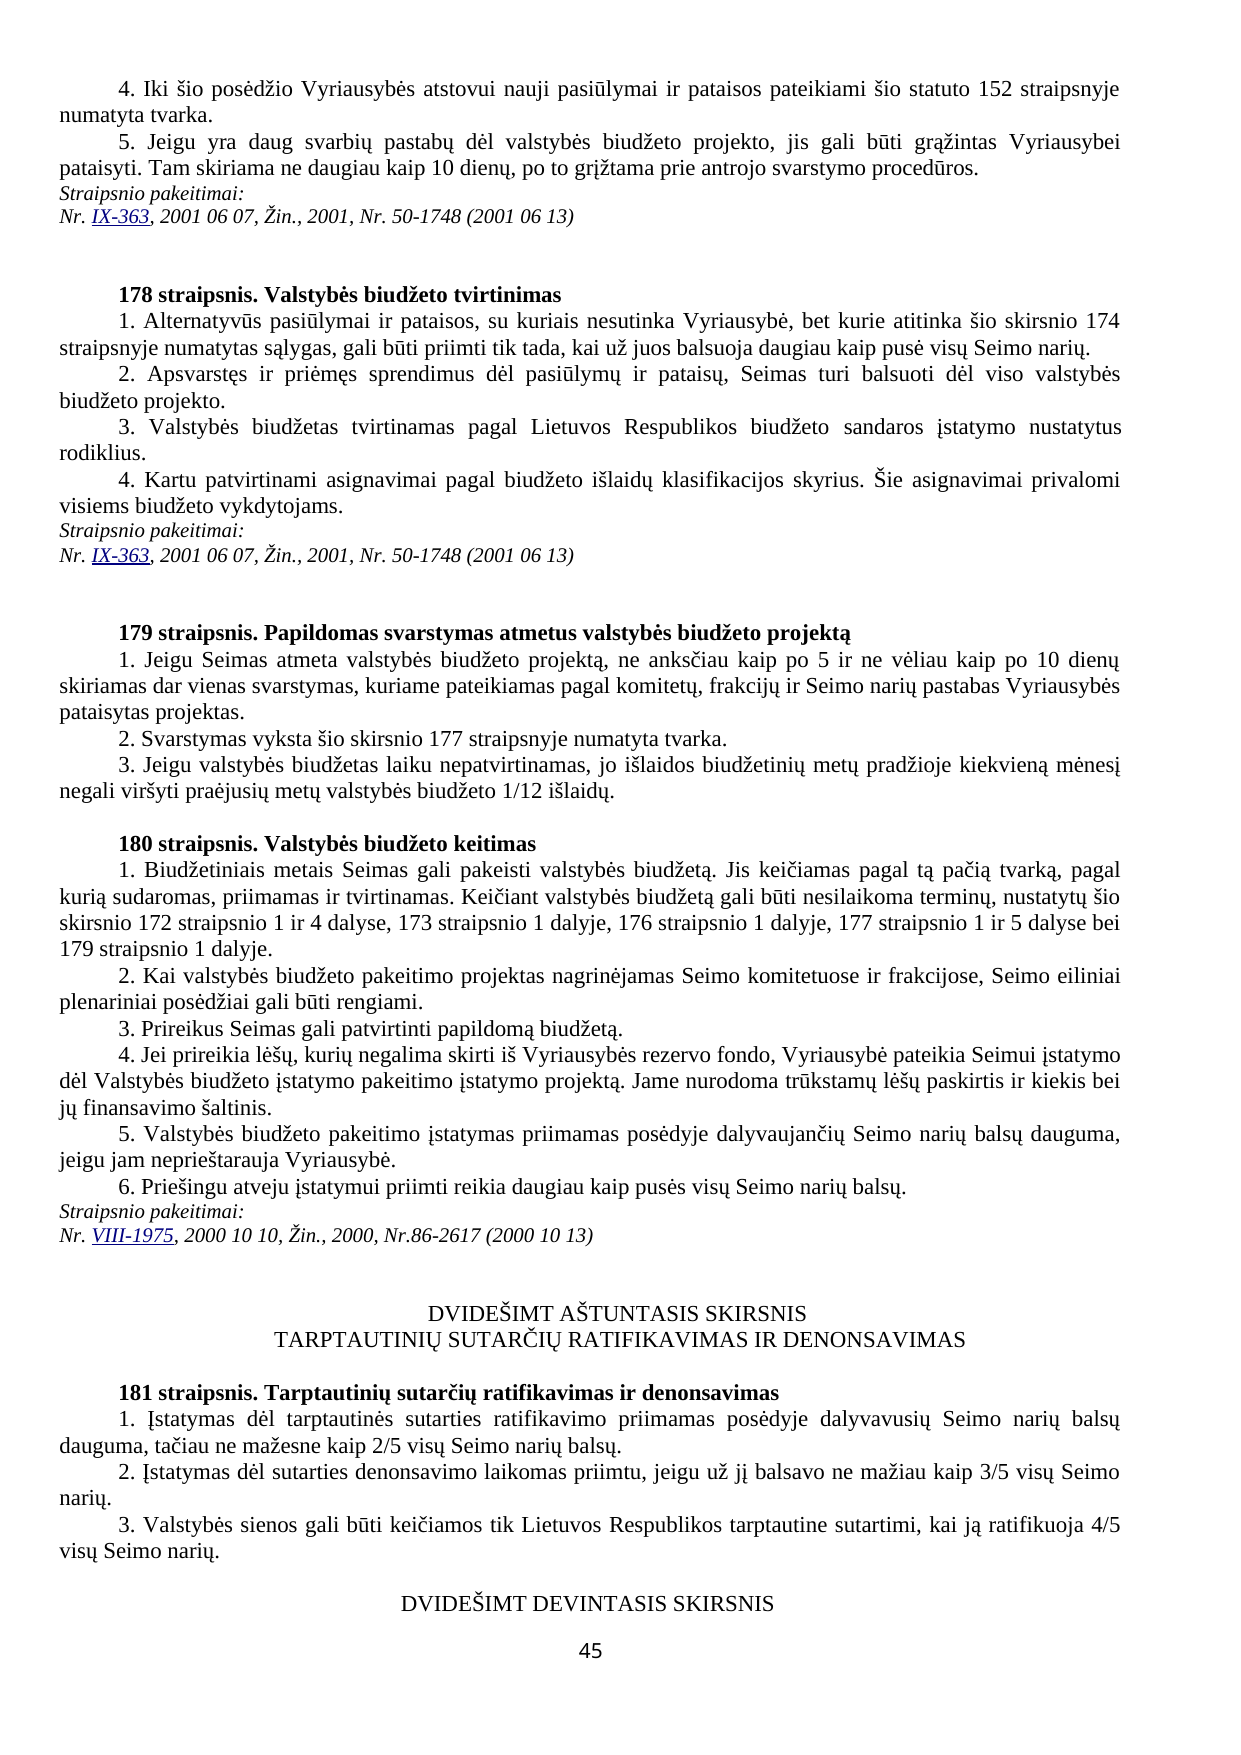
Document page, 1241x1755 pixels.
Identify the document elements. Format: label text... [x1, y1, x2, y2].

text 5. Valstybės biudžeto pakeitimo įstatymas priimamas posėdyje dalyvaujančių Seimo narių balsų dauguma, jeigu jam neprieštarauja Vyriausybė. [59, 1120, 1122, 1173]
text 4. Jei prireikia lėšų, kurių negalima skirti iš Vyriausybės rezervo fondo, Vyriausybė pateikia Seimui įstatymo dėl Valstybės biudžeto įstatymo pakeitimo įstatymo projektą. Jame nurodoma trūkstamų lėšų paskirtis ir kiekis bei jų finansavimo šaltinis. [59, 1041, 1122, 1120]
text DVIDEŠIMT AŠTUNTASIS SKIRSNIS [59, 1300, 1122, 1326]
text 3. Valstybės sienos gali būti keičiamos tik Lietuvos Respublikos tarptautine sutartimi, kai ją ratifikuoja 4/5 visų Seimo narių. [59, 1511, 1122, 1563]
text DVIDEŠIMT DEVINTASIS SKIRSNIS [59, 1590, 1122, 1616]
text 179 straipsnis. Papildomas svarstymas atmetus valstybės biudžeto projektą [59, 619, 1122, 646]
text TARPTAUTINIŲ SUTARČIŲ RATIFIKAVIMAS IR DENONSAVIMAS [59, 1326, 1122, 1353]
text 1. Įstatymas dėl tarptautinės sutarties ratifikavimo priimamas posėdyje dalyvavusių Seimo narių balsų dauguma, tačiau ne mažesne kaip 2/5 visų Seimo narių balsų. [59, 1405, 1122, 1458]
text 3. Valstybės biudžetas tvirtinamas pagal Lietuvos Respublikos biudžeto sandaros įstatymo nustatytus rodiklius. [59, 413, 1122, 466]
text 2. Kai valstybės biudžeto pakeitimo projektas nagrinėjamas Seimo komitetuose ir frakcijose, Seimo eiliniai plenariniai posėdžiai gali būti rengiami. [59, 962, 1122, 1014]
text 2. Įstatymas dėl sutarties denonsavimo laikomas priimtu, jeigu už jį balsavo ne mažiau kaip 3/5 visų Seimo narių. [59, 1458, 1122, 1511]
text 2. Svarstymas vyksta šio skirsnio 177 straipsnyje numatyta tvarka. [59, 725, 1122, 751]
text 178 straipsnis. Valstybės biudžeto tvirtinimas [59, 281, 1122, 308]
text Nr. IX-363, 2001 06 07, Žin., 2001, Nr. 50-1748 (2001 06 13) [59, 204, 1122, 228]
text Straipsnio pakeitimai: [59, 518, 1122, 542]
text 1. Alternatyvūs pasiūlymai ir pataisos, su kuriais nesutinka Vyriausybė, bet kurie atitinka šio skirsnio 174 straipsnyje numatytas sąlygas, gali būti priimti tik tada, kai už juos balsuoja daugiau kaip pusė visų Seimo narių. [59, 308, 1122, 360]
text 2. Apsvarstęs ir priėmęs sprendimus dėl pasiūlymų ir pataisų, Seimas turi balsuoti dėl viso valstybės biudžeto projekto. [59, 360, 1122, 413]
text Nr. IX-363, 2001 06 07, Žin., 2001, Nr. 50-1748 (2001 06 13) [59, 542, 1122, 567]
text Nr. VIII-1975, 2000 10 10, Žin., 2000, Nr.86-2617 (2000 10 13) [59, 1223, 1122, 1247]
text 4. Kartu patvirtinami asignavimai pagal biudžeto išlaidų klasifikacijos skyrius. Šie asignavimai privalomi visiems biudžeto vykdytojams. [59, 466, 1122, 518]
text 1. Biudžetiniais metais Seimas gali pakeisti valstybės biudžetą. Jis keičiamas pagal tą pačią tvarką, pagal kurią sudaromas, priimamas ir tvirtinamas. Keičiant valstybės biudžetą gali būti nesilaikoma terminų, nustatytų šio skirsnio 172 straipsnio 1 ir 4 dalyse, 173 straipsnio 1 dalyje, 176 straipsnio 1 dalyje, 177 straipsnio 1 ir 5 dalyse bei 179 straipsnio 1 dalyje. [59, 856, 1122, 962]
text 180 straipsnis. Valstybės biudžeto keitimas [59, 830, 1122, 856]
text 3. Prireikus Seimas gali patvirtinti papildomą biudžetą. [59, 1014, 1122, 1041]
text Straipsnio pakeitimai: [59, 180, 1122, 204]
text 3. Jeigu valstybės biudžetas laiku nepatvirtinamas, jo išlaidos biudžetinių metų pradžioje kiekvieną mėnesį negali viršyti praėjusių metų valstybės biudžeto 1/12 išlaidų. [59, 751, 1122, 804]
text 5. Jeigu yra daug svarbių pastabų dėl valstybės biudžeto projekto, jis gali būti grąžintas Vyriausybei pataisyti. Tam skiriama ne daugiau kaip 10 dienų, po to grįžtama prie antrojo svarstymo procedūros. [59, 128, 1122, 180]
text 1. Jeigu Seimas atmeta valstybės biudžeto projektą, ne anksčiau kaip po 5 ir ne vėliau kaip po 10 dienų skiriamas dar vienas svarstymas, kuriame pateikiamas pagal komitetų, frakcijų ir Seimo narių pastabas Vyriausybės pataisytas projektas. [59, 646, 1122, 725]
text 4. Iki šio posėdžio Vyriausybės atstovui nauji pasiūlymai ir pataisos pateikiami šio statuto 152 straipsnyje numatyta tvarka. [59, 75, 1122, 128]
text Straipsnio pakeitimai: [59, 1199, 1122, 1223]
text 181 straipsnis. Tarptautinių sutarčių ratifikavimas ir denonsavimas [59, 1379, 1122, 1405]
text 6. Priešingu atveju įstatymui priimti reikia daugiau kaip pusės visų Seimo narių balsų. [59, 1173, 1122, 1199]
